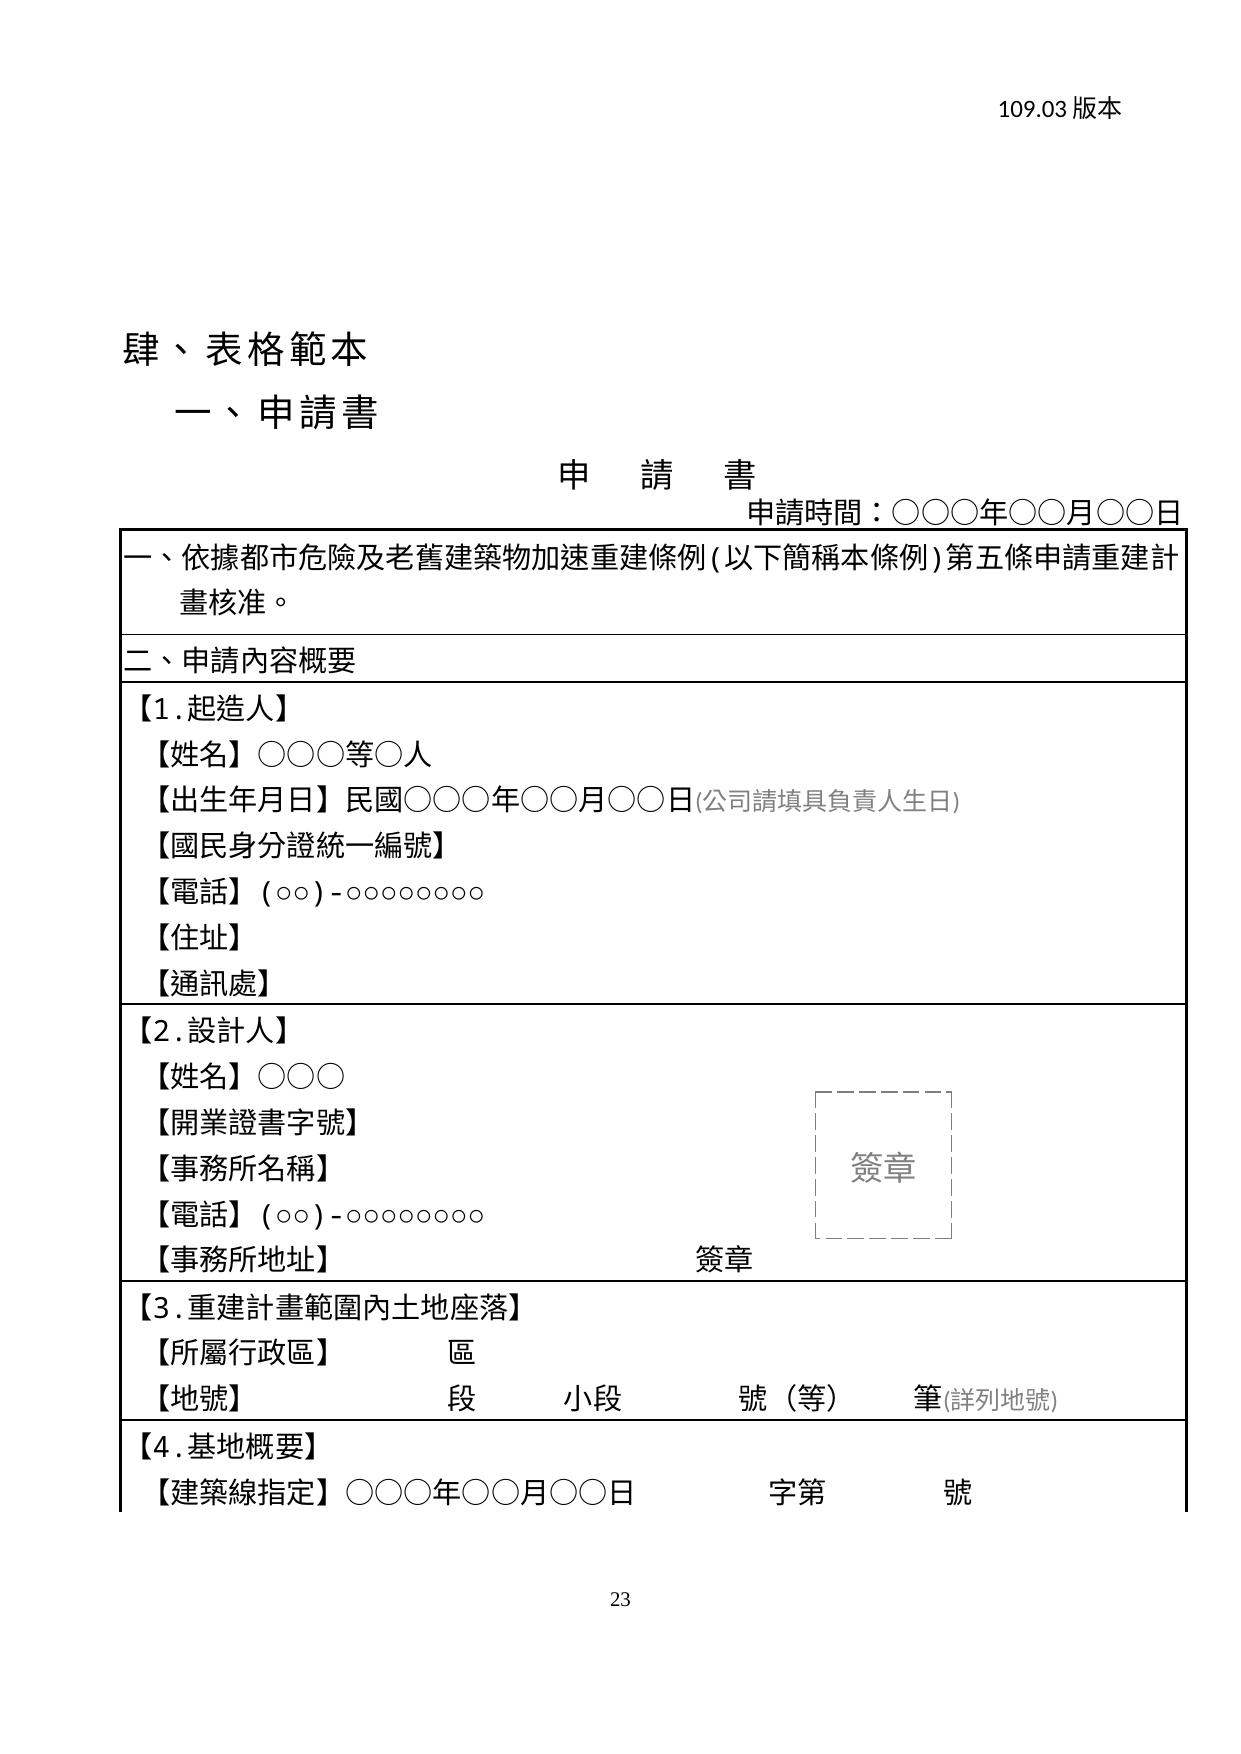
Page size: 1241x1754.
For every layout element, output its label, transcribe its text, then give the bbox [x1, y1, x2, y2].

text 一、申請書 [170, 368, 1120, 431]
table_cell 【3.重建計畫範圍內土地座落】 【所屬行政區】 區 【地號】 段 小段 號（等） 筆(詳列地號) [122, 1282, 1185, 1419]
table_cell 【4.基地概要】 【建築線指定】○○○年○○月○○日 字第 號 [122, 1421, 1185, 1512]
table_cell 【2.設計人】 【姓名】○○○ 【開業證書字號】 【事務所名稱】 【電話】(○○)-○○○○○○○○ 【事務所地址】 簽章 [122, 1005, 1185, 1280]
table_cell 二、申請內容概要 [122, 635, 1185, 681]
table_header 申 請 書 [120, 431, 1186, 490]
table_cell 【1.起造人】 【姓名】○○○等○人 【出生年月日】民國○○○年○○月○○日(公司請填具負責人生日) 【國民身分證統一編號】 【電話】(○○)-○○○○○○○○ 【住址】 【通訊處】 [122, 683, 1185, 1003]
text 肆、表格範本 [120, 306, 1120, 368]
table_cell 申請時間：○○○年○○月○○日 [120, 490, 1186, 528]
table_cell 一、依據都市危險及老舊建築物加速重建條例(以下簡稱本條例)第五條申請重建計畫核准。 [122, 531, 1185, 633]
